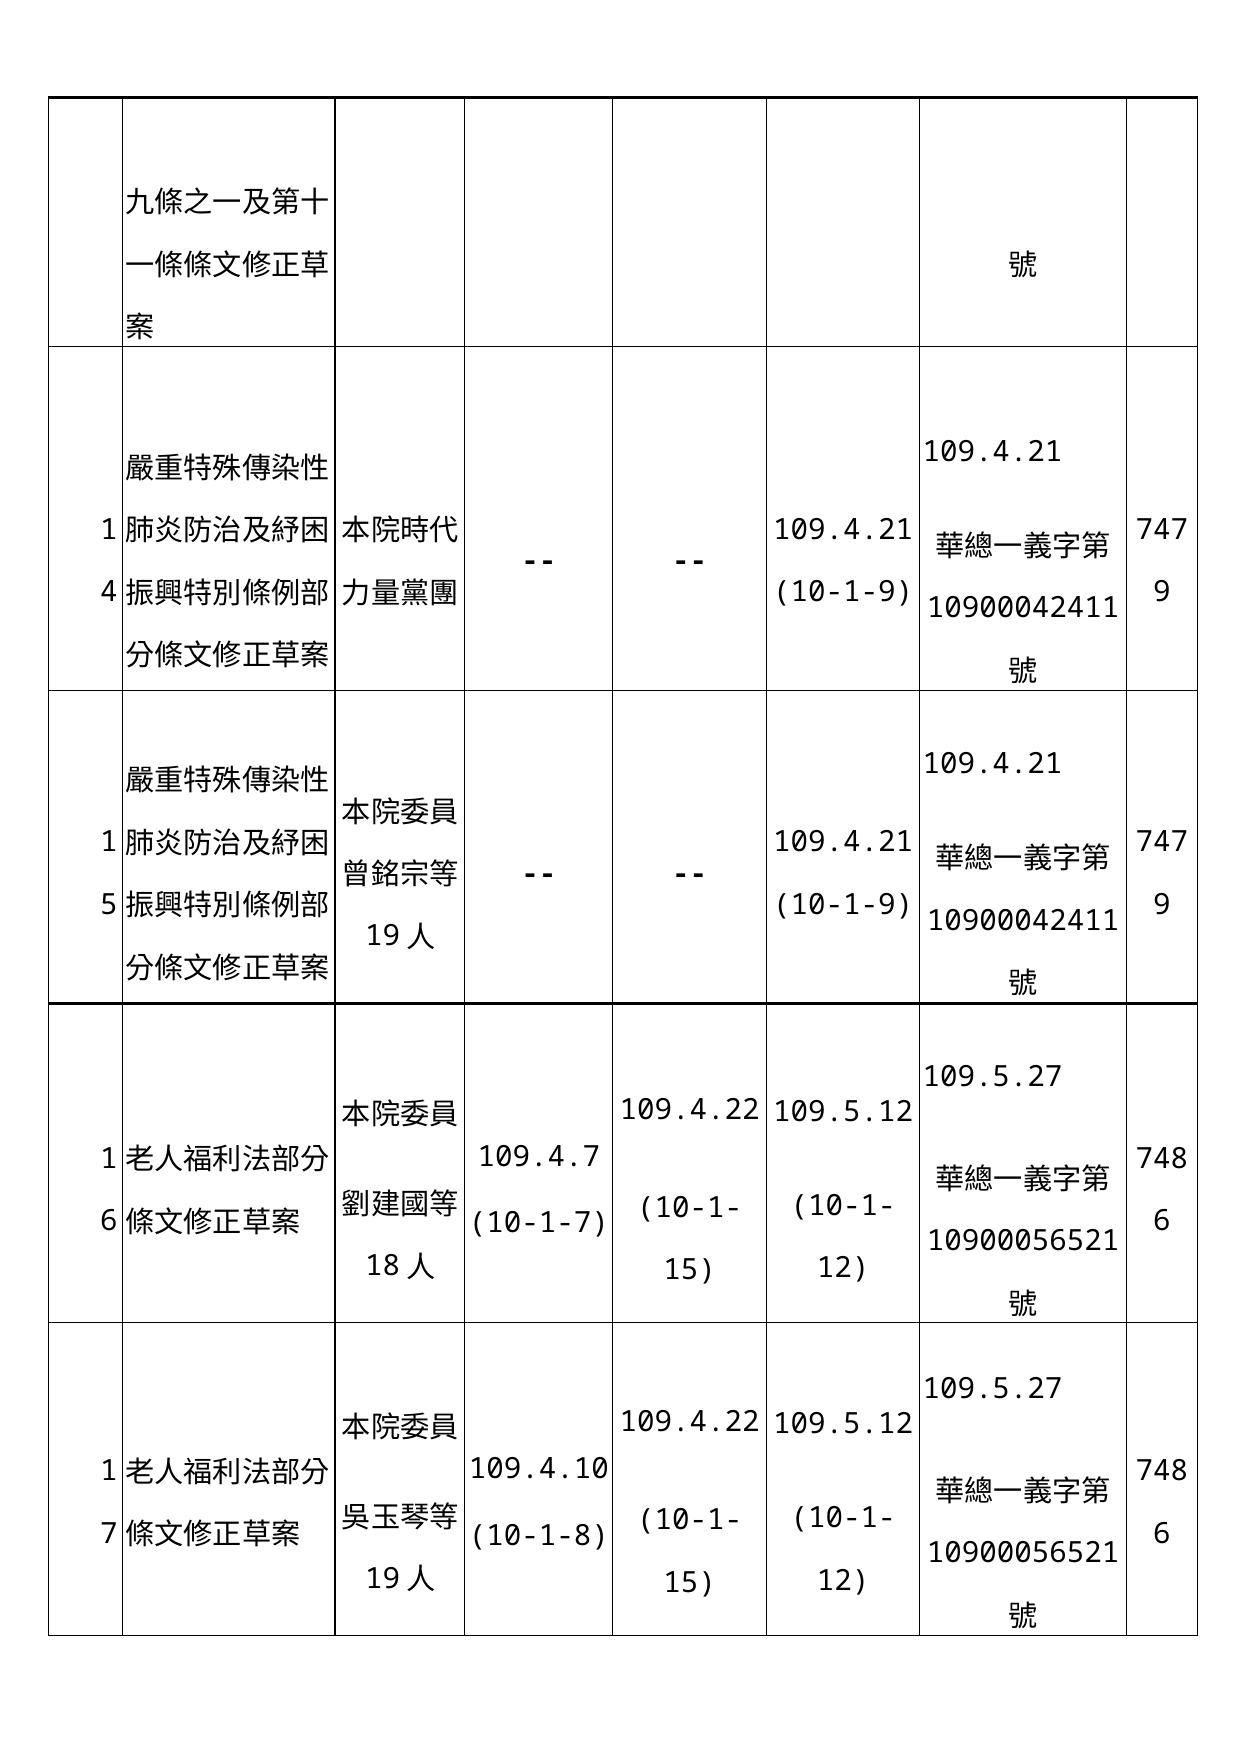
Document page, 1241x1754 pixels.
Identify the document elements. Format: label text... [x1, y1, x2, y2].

table_cell 本院委員曾銘宗等19人 [336, 691, 464, 1002]
table_cell 109.4.21 華總一義字第10900042411號 [920, 691, 1126, 1002]
table_cell [49, 691, 122, 1002]
table_cell -- [465, 691, 612, 1002]
table_cell 109.4.21 (10-1-9) [767, 691, 919, 1002]
table_cell [49, 347, 122, 689]
table_cell 本院委員 吳玉琴等19人 [336, 1323, 464, 1635]
table_cell -- [613, 691, 766, 1002]
table_cell 109.5.27 華總一義字第10900056521號 [920, 1323, 1126, 1635]
table_cell 7479 [1127, 691, 1197, 1002]
table_cell 本院時代力量黨團 [336, 347, 464, 689]
table_cell 老人福利法部分條文修正草案 [123, 1005, 334, 1322]
table_cell 109.5.12 (10-1-12) [767, 1323, 919, 1635]
table_cell 號 [920, 99, 1126, 346]
table_cell 109.4.21 華總一義字第10900042411號 [920, 347, 1126, 689]
table_cell 7486 [1127, 1323, 1197, 1635]
table_cell 嚴重特殊傳染性肺炎防治及紓困振興特別條例部分條文修正草案 [123, 347, 334, 689]
table_cell [336, 99, 464, 346]
table_cell 109.4.7 (10-1-7) [465, 1005, 612, 1322]
table_cell 老人福利法部分條文修正草案 [123, 1323, 334, 1635]
table_cell 7479 [1127, 347, 1197, 689]
table_cell 九條之一及第十一條條文修正草案 [123, 99, 334, 346]
table_cell -- [613, 347, 766, 689]
table_cell 109.4.22 (10-1-15) [613, 1323, 766, 1635]
table_cell 7486 [1127, 1005, 1197, 1322]
table_cell [49, 99, 122, 346]
table_cell 109.4.22 (10-1-15) [613, 1005, 766, 1322]
table_cell -- [613, 99, 766, 346]
table_cell [49, 1323, 122, 1635]
table_cell 109.4.21 (10-1-9) [767, 347, 919, 689]
table_cell 109.4.10 (10-1-8) [465, 1323, 612, 1635]
table_cell [767, 99, 919, 346]
table_cell 嚴重特殊傳染性肺炎防治及紓困振興特別條例部分條文修正草案 [123, 691, 334, 1002]
table_cell -- [465, 99, 612, 346]
table_cell [1127, 99, 1197, 346]
table_cell -- [465, 347, 612, 689]
table_cell [49, 1005, 122, 1322]
table_cell 本院委員 劉建國等18人 [336, 1005, 464, 1322]
table_cell 109.5.12 (10-1-12) [767, 1005, 919, 1322]
table_cell 109.5.27 華總一義字第10900056521號 [920, 1005, 1126, 1322]
